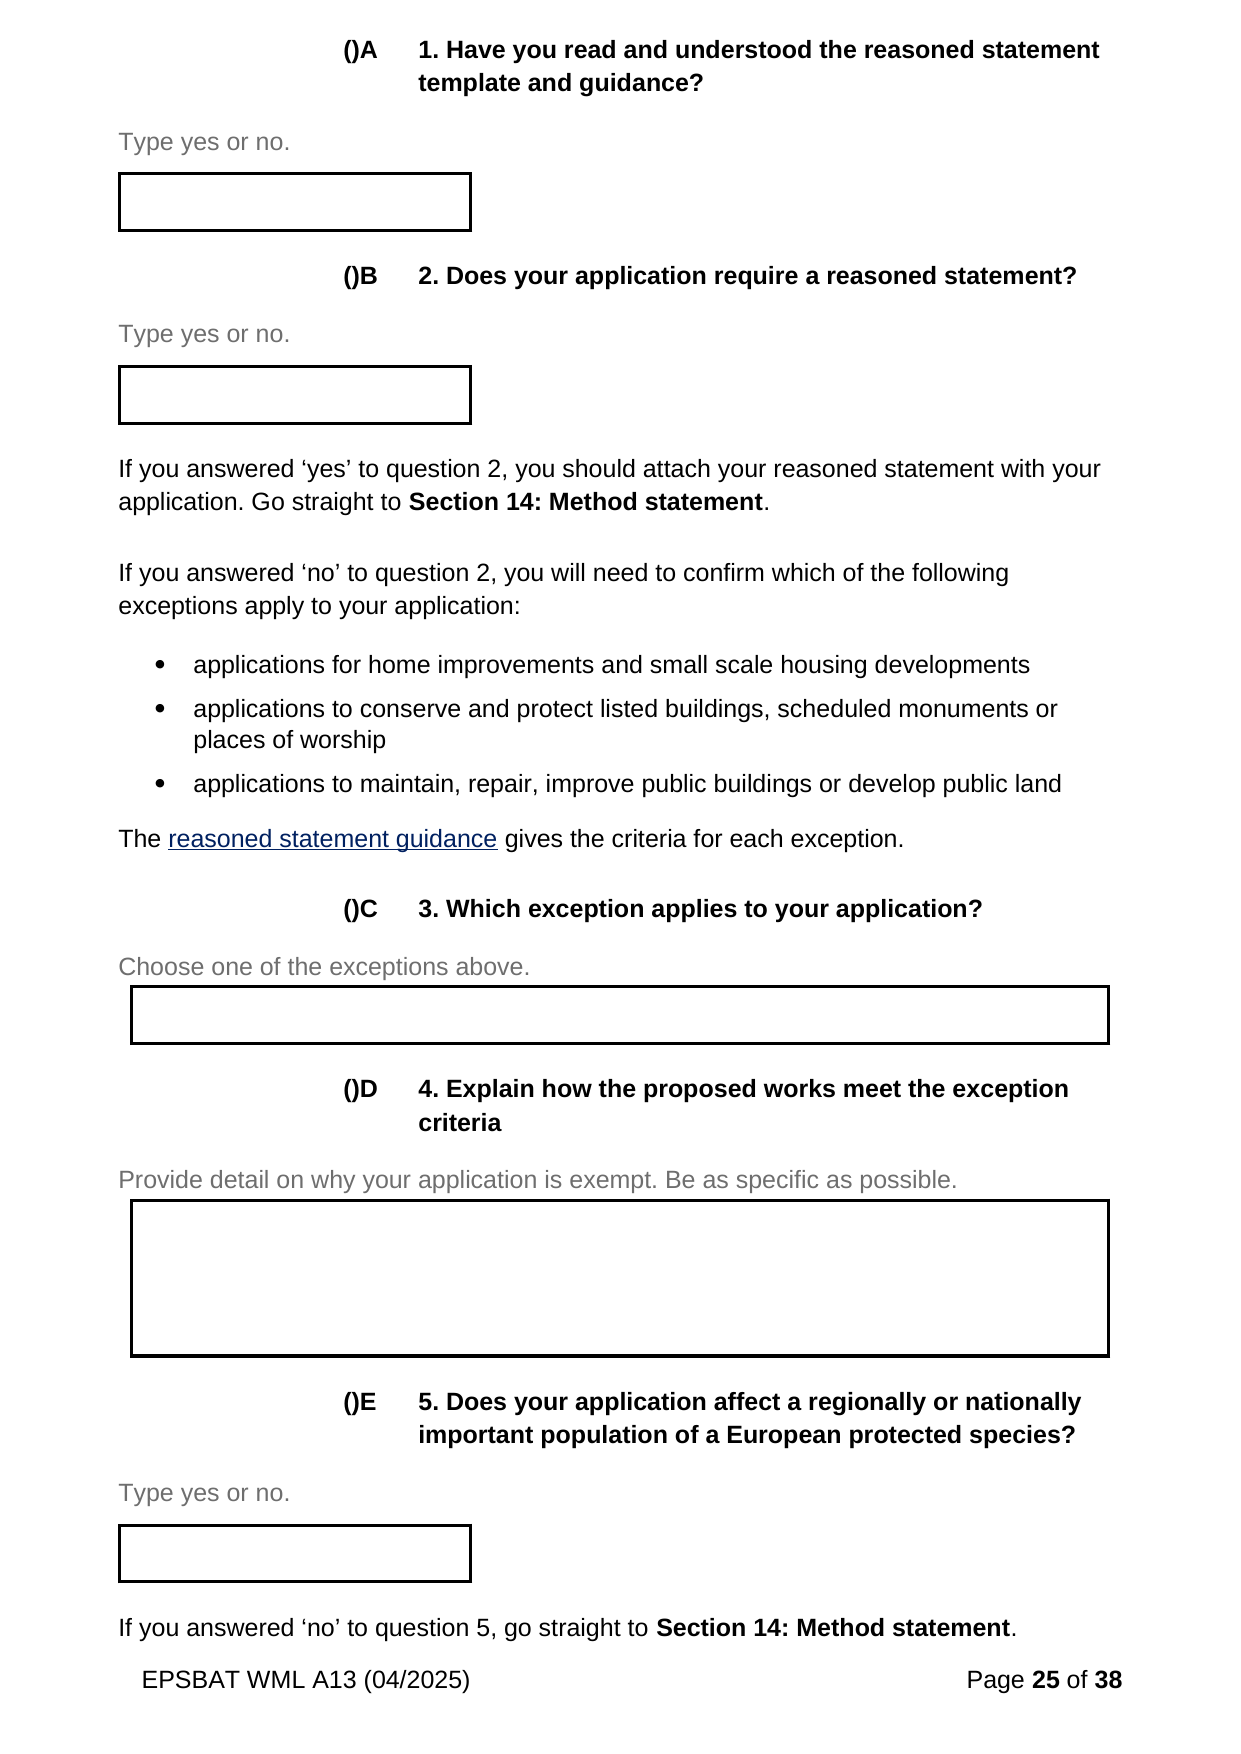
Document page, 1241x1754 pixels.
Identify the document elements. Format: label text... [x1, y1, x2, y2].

text Type yes or no. [118, 126, 1122, 155]
subtitle 1. Have you read and understood the reasoned statement template and guidance? [343, 35, 1122, 97]
text If you answered ‘yes’ to question 2, you should attach your reasoned statement with your application. Go straight to Section 14: Method statement. [118, 454, 1122, 516]
text Type yes or no. [118, 319, 1122, 348]
text The reasoned statement guidance gives the criteria for each exception. [118, 824, 1122, 852]
text Type yes or no. [118, 1478, 1122, 1507]
text If you answered ‘no’ to question 5, go straight to Section 14: Method statement. [118, 1613, 1122, 1641]
subtitle 3. Which exception applies to your application? [343, 894, 1122, 923]
text Choose one of the exceptions above. [118, 952, 1122, 981]
subtitle 4. Explain how the proposed works meet the exception criteria [343, 1074, 1122, 1136]
text Provide detail on why your application is exempt. Be as specific as possible. [118, 1166, 1122, 1194]
subtitle 2. Does your application require a reasoned statement? [343, 261, 1122, 290]
list applications for home improvements and small scale housing developments [156, 649, 1122, 680]
text If you answered ‘no’ to question 2, you will need to confirm which of the following exceptions apply to your application: [118, 558, 1122, 619]
list applications to maintain, repair, improve public buildings or develop public land [156, 767, 1122, 799]
list applications to conserve and protect listed buildings, scheduled monuments or places of worship [156, 692, 1122, 755]
subtitle 5. Does your application affect a regionally or nationally important population of a European protected species? [343, 1387, 1122, 1449]
